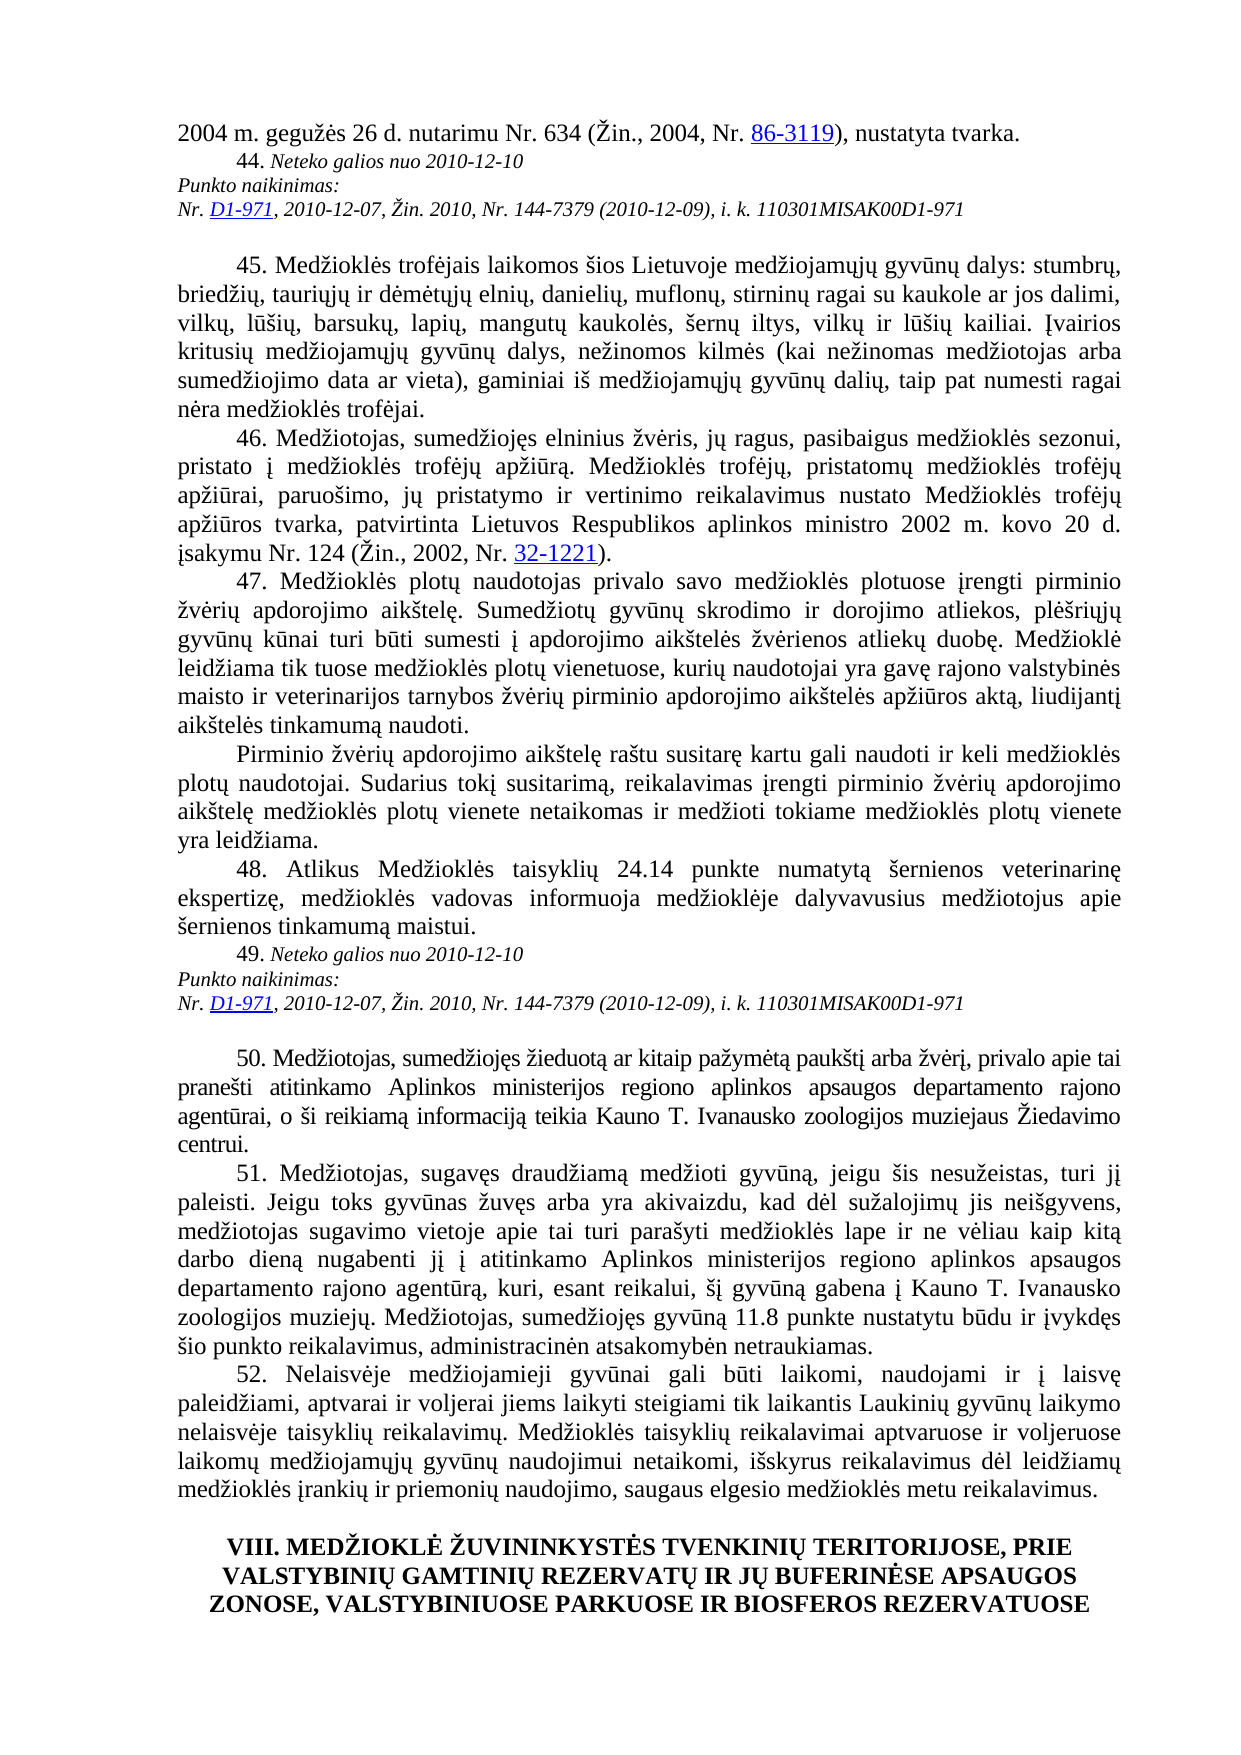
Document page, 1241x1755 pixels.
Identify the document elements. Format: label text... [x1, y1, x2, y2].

text Nr. D1-971, 2010-12-07, Žin. 2010, Nr. 144-7379 (2010-12-09), i. k. 110301MISAK00D1-971 [177, 991, 1122, 1014]
text 50. Medžiotojas, sumedžiojęs žieduotą ar kitaip pažymėtą paukštį arba žvėrį, privalo apie tai pranešti atitinkamo Aplinkos ministerijos regiono aplinkos apsaugos departamento rajono agentūrai, o ši reikiamą informaciją teikia Kauno T. Ivanausko zoologijos muziejaus Žiedavimo centrui. [177, 1043, 1122, 1158]
text 46. Medžiotojas, sumedžiojęs elninius žvėris, jų ragus, pasibaigus medžioklės sezonui, pristato į medžioklės trofėjų apžiūrą. Medžioklės trofėjų, pristatomų medžioklės trofėjų apžiūrai, paruošimo, jų pristatymo ir vertinimo reikalavimus nustato Medžioklės trofėjų apžiūros tvarka, patvirtinta Lietuvos Respublikos aplinkos ministro 2002 m. kovo 20 d. įsakymu Nr. 124 (Žin., 2002, Nr. 32-1221). [177, 423, 1122, 566]
text 49. Neteko galios nuo 2010-12-10 [177, 940, 1122, 966]
text 44. Neteko galios nuo 2010-12-10 [177, 147, 1122, 173]
text 52. Nelaisvėje medžiojamieji gyvūnai gali būti laikomi, naudojami ir į laisvę paleidžiami, aptvarai ir voljerai jiems laikyti steigiami tik laikantis Laukinių gyvūnų laikymo nelaisvėje taisyklių reikalavimų. Medžioklės taisyklių reikalavimai aptvaruose ir voljeruose laikomų medžiojamųjų gyvūnų naudojimui netaikomi, išskyrus reikalavimus dėl leidžiamų medžioklės įrankių ir priemonių naudojimo, saugaus elgesio medžioklės metu reikalavimus. [177, 1359, 1122, 1503]
text Pirminio žvėrių apdorojimo aikštelę raštu susitarę kartu gali naudoti ir keli medžioklės plotų naudotojai. Sudarius tokį susitarimą, reikalavimas įrengti pirminio žvėrių apdorojimo aikštelę medžioklės plotų vienete netaikomas ir medžioti tokiame medžioklės plotų vienete yra leidžiama. [177, 739, 1122, 854]
text Nr. D1-971, 2010-12-07, Žin. 2010, Nr. 144-7379 (2010-12-09), i. k. 110301MISAK00D1-971 [177, 197, 1122, 221]
text 51. Medžiotojas, sugavęs draudžiamą medžioti gyvūną, jeigu šis nesužeistas, turi jį paleisti. Jeigu toks gyvūnas žuvęs arba yra akivaizdu, kad dėl sužalojimų jis neišgyvens, medžiotojas sugavimo vietoje apie tai turi parašyti medžioklės lape ir ne vėliau kaip kitą darbo dieną nugabenti jį į atitinkamo Aplinkos ministerijos regiono aplinkos apsaugos departamento rajono agentūrą, kuri, esant reikalui, šį gyvūną gabena į Kauno T. Ivanausko zoologijos muziejų. Medžiotojas, sumedžiojęs gyvūną 11.8 punkte nustatytu būdu ir įvykdęs šio punkto reikalavimus, administracinėn atsakomybėn netraukiamas. [177, 1158, 1122, 1359]
text 47. Medžioklės plotų naudotojas privalo savo medžioklės plotuose įrengti pirminio žvėrių apdorojimo aikštelę. Sumedžiotų gyvūnų skrodimo ir dorojimo atliekos, plėšriųjų gyvūnų kūnai turi būti sumesti į apdorojimo aikštelės žvėrienos atliekų duobę. Medžioklė leidžiama tik tuose medžioklės plotų vienetuose, kurių naudotojai yra gavę rajono valstybinės maisto ir veterinarijos tarnybos žvėrių pirminio apdorojimo aikštelės apžiūros aktą, liudijantį aikštelės tinkamumą naudoti. [177, 566, 1122, 739]
text Punkto naikinimas: [177, 966, 1122, 991]
text VIII. MEDŽIOKLĖ ŽUVININKYSTĖS TVENKINIŲ TERITORIJOSE, PRIE VALSTYBINIŲ GAMTINIŲ REZERVATŲ IR JŲ BUFERINĖSE APSAUGOS ZONOSE, VALSTYBINIUOSE PARKUOSE IR BIOSFEROS REZERVATUOSE [177, 1532, 1122, 1618]
text 2004 m. gegužės 26 d. nutarimu Nr. 634 (Žin., 2004, Nr. 86-3119), nustatyta tvarka. [177, 118, 1122, 147]
text 48. Atlikus Medžioklės taisyklių 24.14 punkte numatytą šernienos veterinarinę ekspertizę, medžioklės vadovas informuoja medžioklėje dalyvavusius medžiotojus apie šernienos tinkamumą maistui. [177, 854, 1122, 940]
text Punkto naikinimas: [177, 173, 1122, 197]
text 45. Medžioklės trofėjais laikomos šios Lietuvoje medžiojamųjų gyvūnų dalys: stumbrų, briedžių, tauriųjų ir dėmėtųjų elnių, danielių, muflonų, stirninų ragai su kaukole ar jos dalimi, vilkų, lūšių, barsukų, lapių, mangutų kaukolės, šernų iltys, vilkų ir lūšių kailiai. Įvairios kritusių medžiojamųjų gyvūnų dalys, nežinomos kilmės (kai nežinomas medžiotojas arba sumedžiojimo data ar vieta), gaminiai iš medžiojamųjų gyvūnų dalių, taip pat numesti ragai nėra medžioklės trofėjai. [177, 250, 1122, 423]
